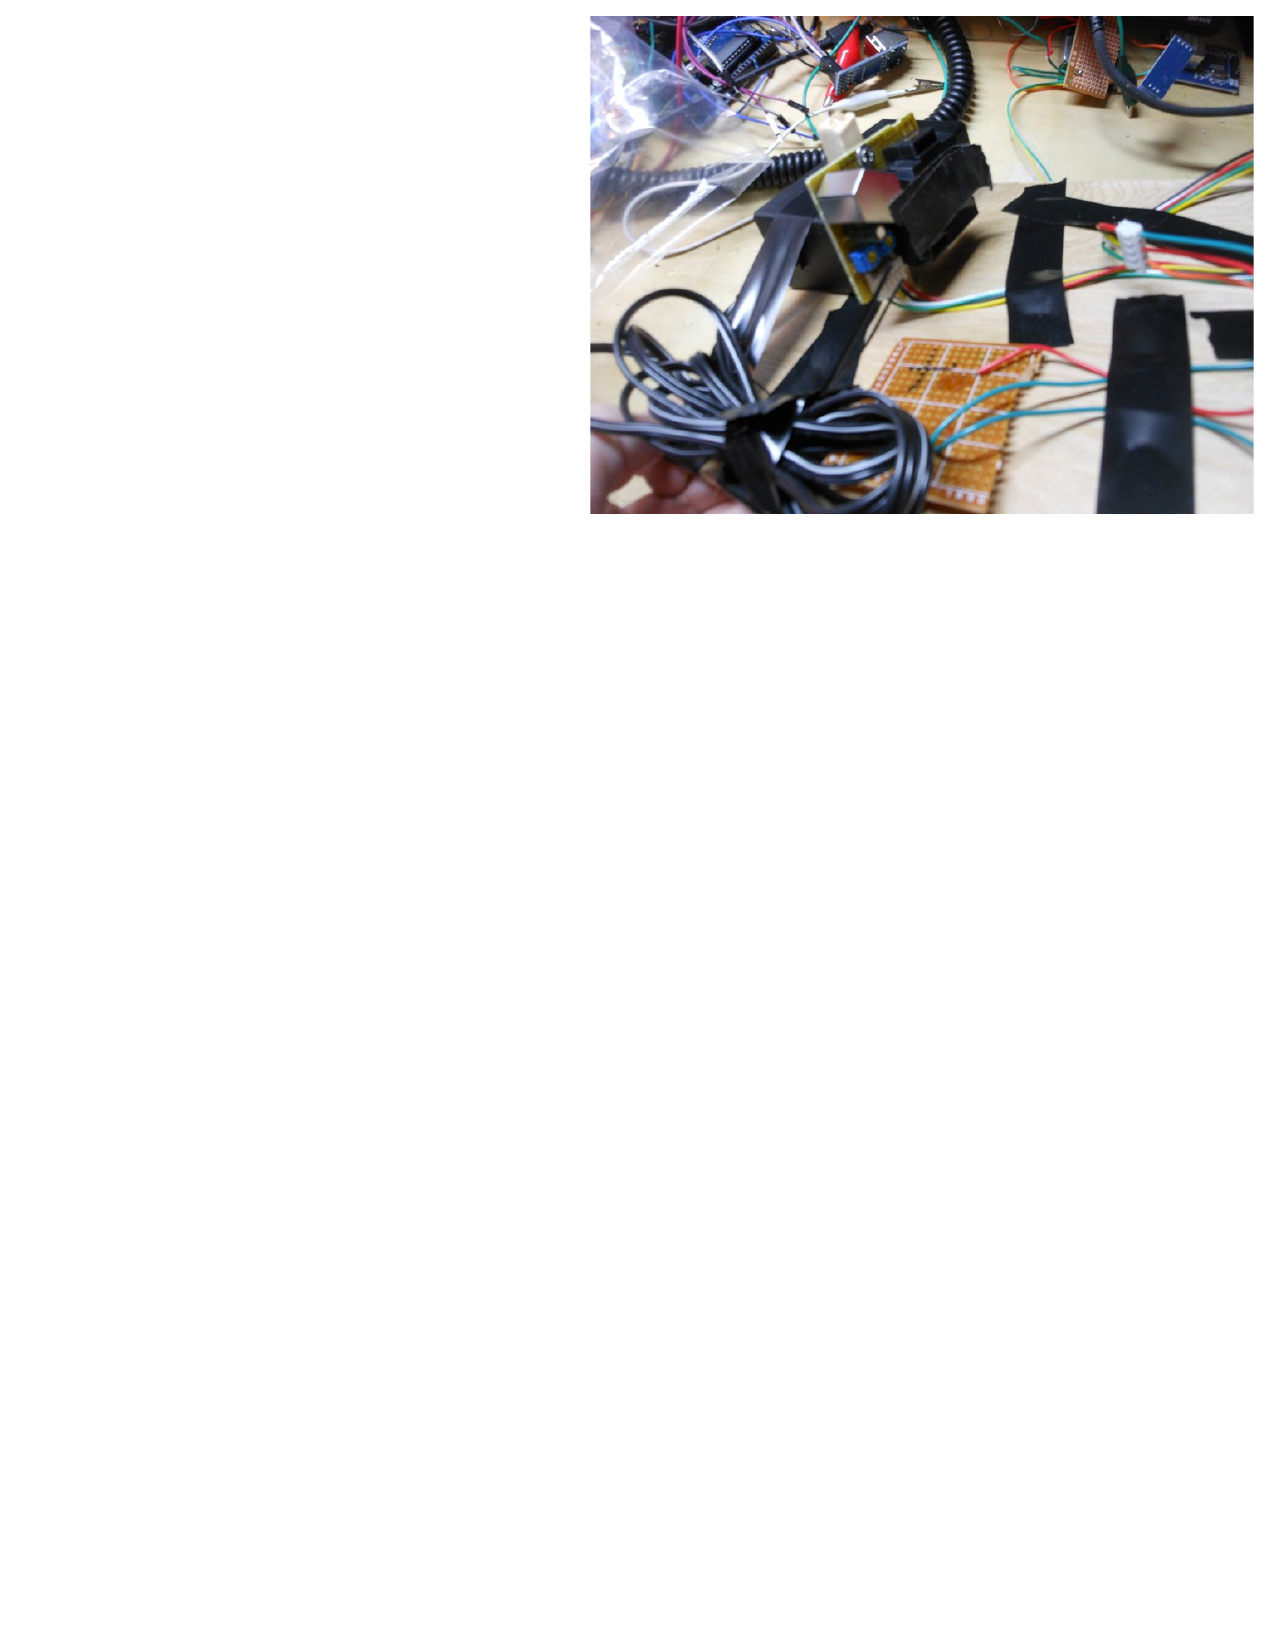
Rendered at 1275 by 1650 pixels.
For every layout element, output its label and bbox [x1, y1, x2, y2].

picture [590, 16, 1254, 514]
